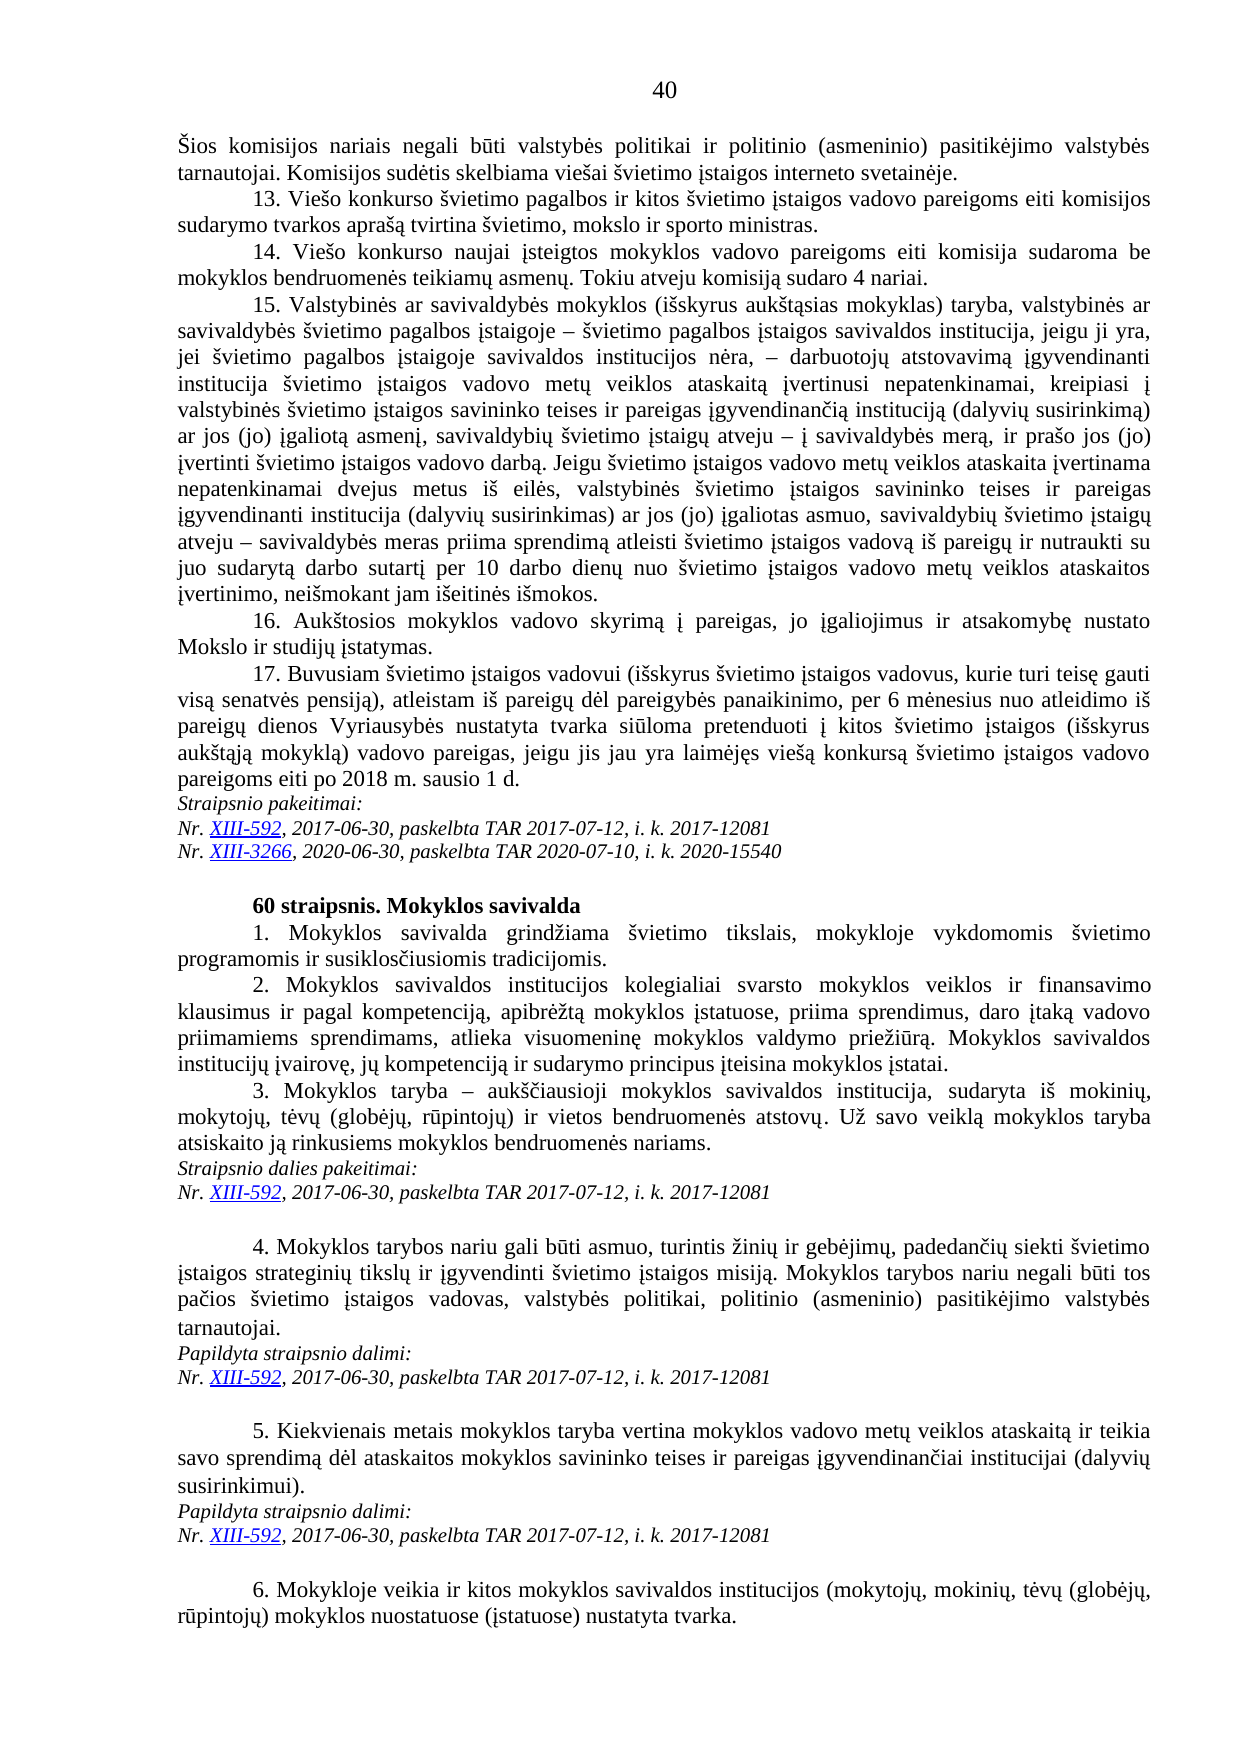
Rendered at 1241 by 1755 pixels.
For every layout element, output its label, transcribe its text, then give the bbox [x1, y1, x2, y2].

text 3. Mokyklos taryba – aukščiausioji mokyklos savivaldos institucija, sudaryta iš mokinių, mokytojų, tėvų (globėjų, rūpintojų) ir vietos bendruomenės atstovų. Už savo veiklą mokyklos taryba atsiskaito ją rinkusiems mokyklos bendruomenės nariams. [177, 1077, 1152, 1156]
text 5. Kiekvienais metais mokyklos taryba vertina mokyklos vadovo metų veiklos ataskaitą ir teikia savo sprendimą dėl ataskaitos mokyklos savininko teises ir pareigas įgyvendinančiai institucijai (dalyvių susirinkimui). [177, 1417, 1152, 1499]
text 6. Mokykloje veikia ir kitos mokyklos savivaldos institucijos (mokytojų, mokinių, tėvų (globėjų, rūpintojų) mokyklos nuostatuose (įstatuose) nustatyta tvarka. [177, 1576, 1152, 1628]
text Papildyta straipsnio dalimi: [177, 1341, 1152, 1364]
text Šios komisijos nariais negali būti valstybės politikai ir politinio (asmeninio) pasitikėjimo valstybės tarnautojai. Komisijos sudėtis skelbiama viešai švietimo įstaigos interneto svetainėje. [177, 132, 1152, 185]
text 1. Mokyklos savivalda grindžiama švietimo tikslais, mokykloje vykdomomis švietimo programomis ir susiklosčiusiomis tradicijomis. [177, 919, 1152, 971]
text 4. Mokyklos tarybos nariu gali būti asmuo, turintis žinių ir gebėjimų, padedančių siekti švietimo įstaigos strateginių tikslų ir įgyvendinti švietimo įstaigos misiją. Mokyklos tarybos nariu negali būti tos pačios švietimo įstaigos vadovas, valstybės politikai, politinio (asmeninio) pasitikėjimo valstybės tarnautojai. [177, 1233, 1152, 1341]
text Nr. XIII-592, 2017-06-30, paskelbta TAR 2017-07-12, i. k. 2017-12081 [177, 1523, 1152, 1547]
text 2. Mokyklos savivaldos institucijos kolegialiai svarsto mokyklos veiklos ir finansavimo klausimus ir pagal kompetenciją, apibrėžtą mokyklos įstatuose, priima sprendimus, daro įtaką vadovo priimamiems sprendimams, atlieka visuomeninę mokyklos valdymo priežiūrą. Mokyklos savivaldos institucijų įvairovę, jų kompetenciją ir sudarymo principus įteisina mokyklos įstatai. [177, 971, 1152, 1077]
text Nr. XIII-592, 2017-06-30, paskelbta TAR 2017-07-12, i. k. 2017-12081 [177, 1180, 1152, 1204]
text Nr. XIII-592, 2017-06-30, paskelbta TAR 2017-07-12, i. k. 2017-12081 [177, 815, 1152, 839]
text 60 straipsnis. Mokyklos savivalda [177, 892, 1152, 919]
text Nr. XIII-592, 2017-06-30, paskelbta TAR 2017-07-12, i. k. 2017-12081 [177, 1364, 1152, 1389]
text 13. Viešo konkurso švietimo pagalbos ir kitos švietimo įstaigos vadovo pareigoms eiti komisijos sudarymo tvarkos aprašą tvirtina švietimo, mokslo ir sporto ministras. [177, 185, 1152, 238]
text 17. Buvusiam švietimo įstaigos vadovui (išskyrus švietimo įstaigos vadovus, kurie turi teisę gauti visą senatvės pensiją), atleistam iš pareigų dėl pareigybės panaikinimo, per 6 mėnesius nuo atleidimo iš pareigų dienos Vyriausybės nustatyta tvarka siūloma pretenduoti į kitos švietimo įstaigos (išskyrus aukštąją mokyklą) vadovo pareigas, jeigu jis jau yra laimėjęs viešą konkursą švietimo įstaigos vadovo pareigoms eiti po 2018 m. sausio 1 d. [177, 659, 1152, 791]
text 14. Viešo konkurso naujai įsteigtos mokyklos vadovo pareigoms eiti komisija sudaroma be mokyklos bendruomenės teikiamų asmenų. Tokiu atveju komisiją sudaro 4 nariai. [177, 238, 1152, 291]
text Nr. XIII-3266, 2020-06-30, paskelbta TAR 2020-07-10, i. k. 2020-15540 [177, 839, 1152, 863]
text Papildyta straipsnio dalimi: [177, 1499, 1152, 1523]
text Straipsnio pakeitimai: [177, 791, 1152, 815]
text Straipsnio dalies pakeitimai: [177, 1156, 1152, 1180]
text 15. Valstybinės ar savivaldybės mokyklos (išskyrus aukštąsias mokyklas) taryba, valstybinės ar savivaldybės švietimo pagalbos įstaigoje – švietimo pagalbos įstaigos savivaldos institucija, jeigu ji yra, jei švietimo pagalbos įstaigoje savivaldos institucijos nėra, – darbuotojų atstovavimą įgyvendinanti institucija švietimo įstaigos vadovo metų veiklos ataskaitą įvertinusi nepatenkinamai, kreipiasi į valstybinės švietimo įstaigos savininko teises ir pareigas įgyvendinančią instituciją (dalyvių susirinkimą) ar jos (jo) įgaliotą asmenį, savivaldybių švietimo įstaigų atveju – į savivaldybės merą, ir prašo jos (jo) įvertinti švietimo įstaigos vadovo darbą. Jeigu švietimo įstaigos vadovo metų veiklos ataskaita įvertinama nepatenkinamai dvejus metus iš eilės, valstybinės švietimo įstaigos savininko teises ir pareigas įgyvendinanti institucija (dalyvių susirinkimas) ar jos (jo) įgaliotas asmuo, savivaldybių švietimo įstaigų atveju – savivaldybės meras priima sprendimą atleisti švietimo įstaigos vadovą iš pareigų ir nutraukti su juo sudarytą darbo sutartį per 10 darbo dienų nuo švietimo įstaigos vadovo metų veiklos ataskaitos įvertinimo, neišmokant jam išeitinės išmokos. [177, 291, 1152, 607]
text 16. Aukštosios mokyklos vadovo skyrimą į pareigas, jo įgaliojimus ir atsakomybę nustato Mokslo ir studijų įstatymas. [177, 607, 1152, 659]
